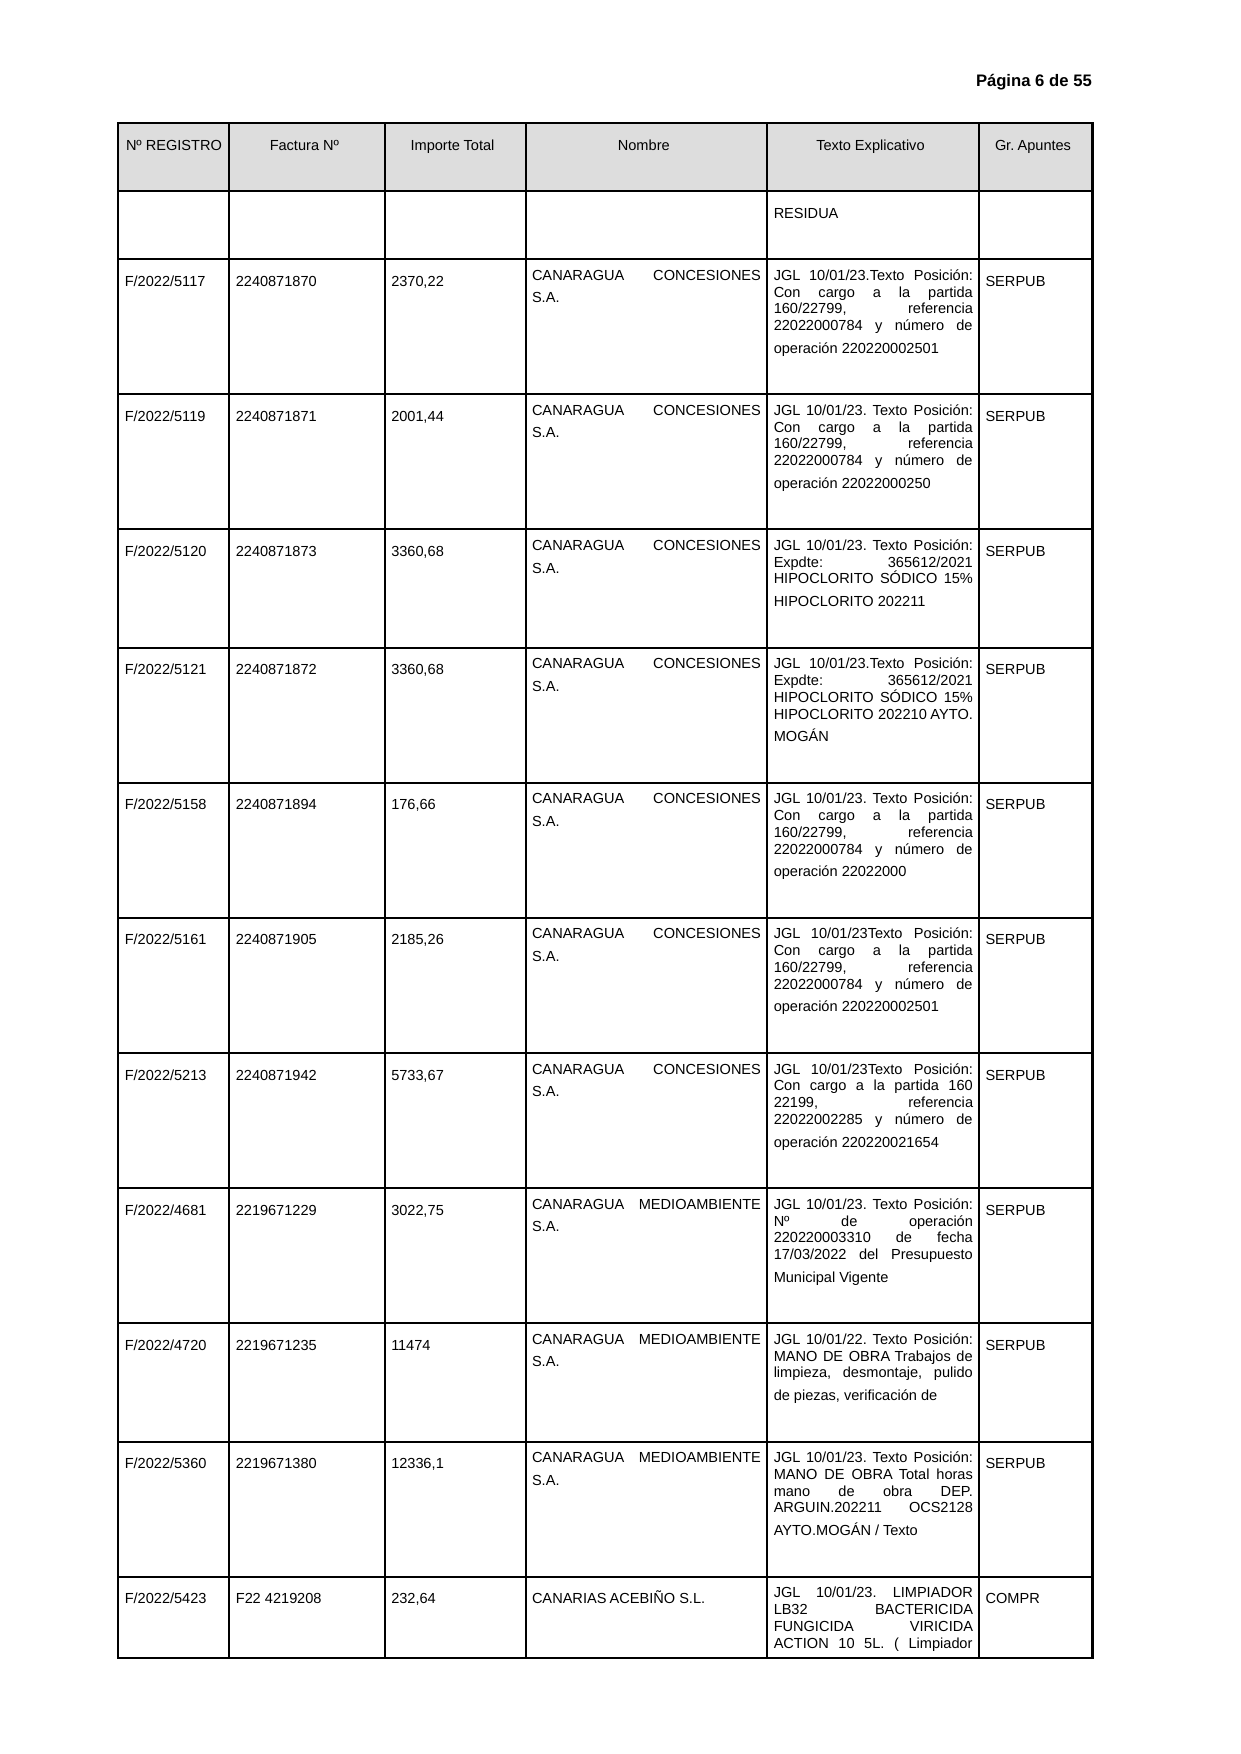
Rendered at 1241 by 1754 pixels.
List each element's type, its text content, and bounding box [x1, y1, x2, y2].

table_cell 2240871942 [230, 1054, 384, 1187]
table_cell F/2022/5423 [119, 1578, 228, 1657]
table_cell 2001,44 [386, 395, 525, 528]
table_cell JGL 10/01/23. Texto Posición: Con cargo a la partida 160/22799, referencia 22022000784 y número de operación 22022000 [768, 784, 978, 917]
table_cell 2240871873 [230, 530, 384, 647]
table_cell COMPR [980, 1578, 1091, 1657]
table_cell 12336,1 [386, 1443, 525, 1576]
table_cell JGL 10/01/23Texto Posición: Con cargo a la partida 160/22799, referencia 22022000784 y número de operación 220220002501 [768, 919, 978, 1052]
table_cell 3360,68 [386, 649, 525, 782]
table_cell 232,64 [386, 1578, 525, 1657]
table_cell JGL 10/01/23. Texto Posición: Nº de operación 220220003310 de fecha 17/03/2022 del Presupuesto Municipal Vigente [768, 1189, 978, 1322]
table_cell CANARAGUA CONCESIONES S.A. [527, 649, 766, 782]
table_cell 2219671229 [230, 1189, 384, 1322]
table_cell CANARAGUA CONCESIONES S.A. [527, 395, 766, 528]
table_cell CANARAGUA CONCESIONES S.A. [527, 530, 766, 647]
table_cell SERPUB [980, 395, 1091, 528]
table_cell 2240871905 [230, 919, 384, 1052]
table_cell F/2022/5161 [119, 919, 228, 1052]
table_cell 2240871894 [230, 784, 384, 917]
table_cell SERPUB [980, 1443, 1091, 1576]
table_header Importe Total [386, 124, 525, 190]
table_cell CANARIAS ACEBIÑO S.L. [527, 1578, 766, 1657]
table_cell F/2022/4720 [119, 1324, 228, 1441]
table_cell F/2022/5119 [119, 395, 228, 528]
table_cell 2219671380 [230, 1443, 384, 1576]
table_cell SERPUB [980, 919, 1091, 1052]
table_cell [119, 192, 228, 258]
table_cell JGL 10/01/23Texto Posición: Con cargo a la partida 160 22199, referencia 22022002285 y número de operación 220220021654 [768, 1054, 978, 1187]
table_cell [230, 192, 384, 258]
table_cell JGL 10/01/23. Texto Posición: Con cargo a la partida 160/22799, referencia 22022000784 y número de operación 22022000250 [768, 395, 978, 528]
table_cell 2240871870 [230, 260, 384, 393]
table_cell 2240871872 [230, 649, 384, 782]
table_header Texto Explicativo [768, 124, 978, 190]
table_cell [386, 192, 525, 258]
table_cell JGL 10/01/22. Texto Posición: MANO DE OBRA Trabajos de limpieza, desmontaje, pulido de piezas, verificación de [768, 1324, 978, 1441]
table_cell CANARAGUA CONCESIONES S.A. [527, 784, 766, 917]
table_cell SERPUB [980, 1189, 1091, 1322]
table_cell SERPUB [980, 784, 1091, 917]
table_cell JGL 10/01/23.Texto Posición: Expdte: 365612/2021 HIPOCLORITO SÓDICO 15% HIPOCLORITO 202210 AYTO. MOGÁN [768, 649, 978, 782]
table_cell 176,66 [386, 784, 525, 917]
table_cell RESIDUA [768, 192, 978, 258]
table_cell 3022,75 [386, 1189, 525, 1322]
table_cell JGL 10/01/23. Texto Posición: MANO DE OBRA Total horas mano de obra DEP. ARGUIN.202211 OCS2128 AYTO.MOGÁN / Texto [768, 1443, 978, 1576]
table_cell JGL 10/01/23. LIMPIADOR LB32 BACTERICIDA FUNGICIDA VIRICIDA ACTION 10 5L. ( Limpiador [768, 1578, 978, 1657]
table_cell [980, 192, 1091, 258]
table_cell F22 4219208 [230, 1578, 384, 1657]
table_cell CANARAGUA MEDIOAMBIENTE S.A. [527, 1443, 766, 1576]
table_cell 11474 [386, 1324, 525, 1441]
table_cell 2370,22 [386, 260, 525, 393]
table_cell SERPUB [980, 1054, 1091, 1187]
table_cell SERPUB [980, 530, 1091, 647]
table_header Nº REGISTRO [119, 124, 228, 190]
table_header Nombre [527, 124, 766, 190]
table_cell 5733,67 [386, 1054, 525, 1187]
table_cell JGL 10/01/23.Texto Posición: Con cargo a la partida 160/22799, referencia 22022000784 y número de operación 220220002501 [768, 260, 978, 393]
table_cell JGL 10/01/23. Texto Posición: Expdte: 365612/2021 HIPOCLORITO SÓDICO 15% HIPOCLORITO 202211 [768, 530, 978, 647]
table_cell SERPUB [980, 649, 1091, 782]
table_cell F/2022/5360 [119, 1443, 228, 1576]
table_cell SERPUB [980, 260, 1091, 393]
table_cell F/2022/5120 [119, 530, 228, 647]
table_cell CANARAGUA CONCESIONES S.A. [527, 260, 766, 393]
table_cell SERPUB [980, 1324, 1091, 1441]
table_cell F/2022/4681 [119, 1189, 228, 1322]
table_cell 3360,68 [386, 530, 525, 647]
table_cell CANARAGUA MEDIOAMBIENTE S.A. [527, 1324, 766, 1441]
table_cell 2240871871 [230, 395, 384, 528]
table_cell 2219671235 [230, 1324, 384, 1441]
table_cell F/2022/5121 [119, 649, 228, 782]
table_header Factura Nº [230, 124, 384, 190]
table_cell 2185,26 [386, 919, 525, 1052]
table_cell F/2022/5213 [119, 1054, 228, 1187]
table_cell F/2022/5158 [119, 784, 228, 917]
table_cell CANARAGUA CONCESIONES S.A. [527, 919, 766, 1052]
table_cell CANARAGUA MEDIOAMBIENTE S.A. [527, 1189, 766, 1322]
table_cell CANARAGUA CONCESIONES S.A. [527, 1054, 766, 1187]
table_cell F/2022/5117 [119, 260, 228, 393]
table_header Gr. Apuntes [980, 124, 1091, 190]
table_cell [527, 192, 766, 258]
